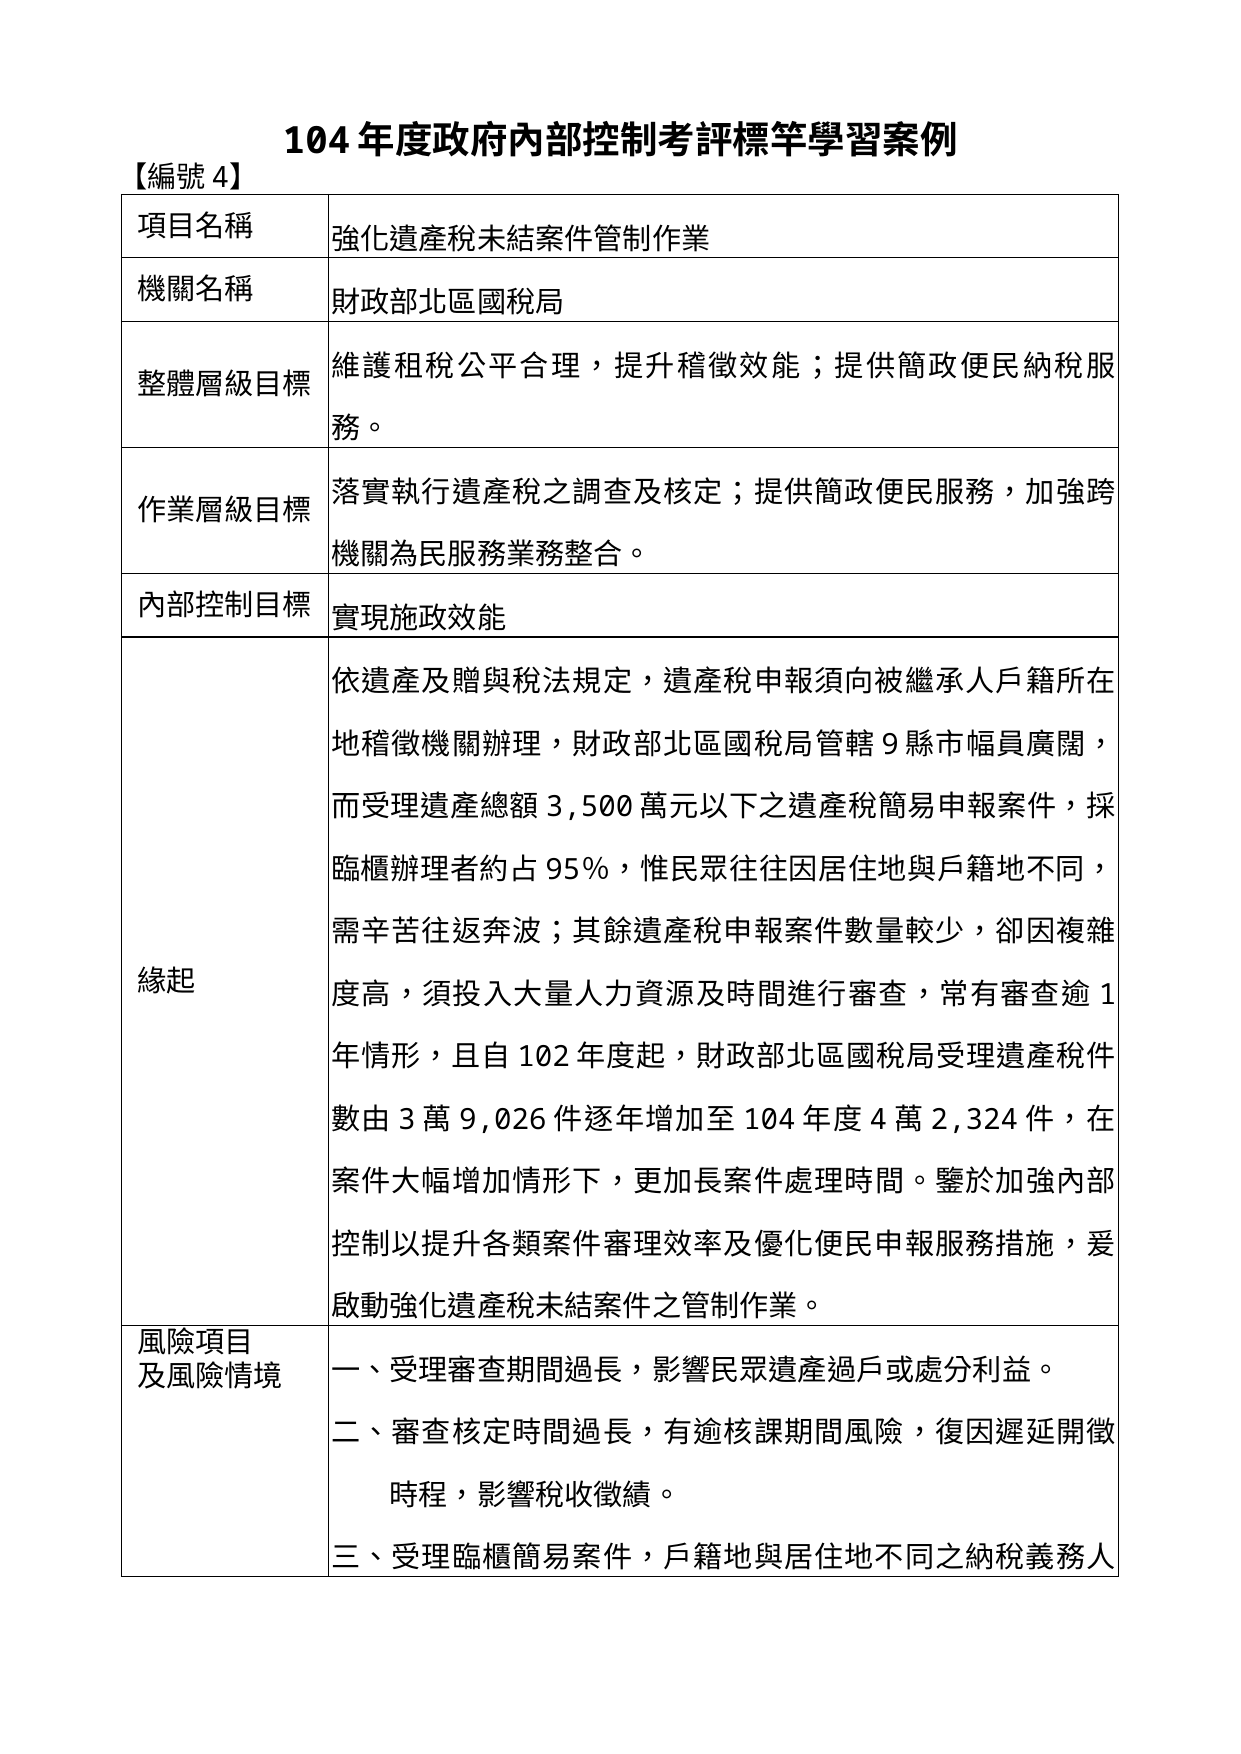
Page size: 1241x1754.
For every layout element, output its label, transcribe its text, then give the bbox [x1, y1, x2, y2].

table_cell 作業層級目標 [122, 448, 328, 573]
table_cell 落實執行遺產稅之調查及核定；提供簡政便民服務，加強跨機關為民服務業務整合。 [329, 448, 1118, 573]
table_cell 一、受理審查期間過長，影響民眾遺產過戶或處分利益。 二、審查核定時間過長，有逾核課期間風險，復因遲延開徵時程，影響稅收徵績。 三、受理臨櫃簡易案件，戶籍地與居住地不同之納稅義務人 [329, 1326, 1118, 1576]
table_header 強化遺產稅未結案件管制作業 [329, 195, 1118, 257]
table_cell 內部控制目標 [122, 574, 328, 636]
table_cell 緣起 [122, 638, 328, 1325]
table_cell 財政部北區國稅局 [329, 258, 1118, 321]
table_cell 依遺產及贈與稅法規定，遺產稅申報須向被繼承人戶籍所在地稽徵機關辦理，財政部北區國稅局管轄9縣市幅員廣闊，而受理遺產總額3,500萬元以下之遺產稅簡易申報案件，採臨櫃辦理者約占95％，惟民眾往往因居住地與戶籍地不同，需辛苦往返奔波；其餘遺產稅申報案件數量較少，卻因複雜度高，須投入大量人力資源及時間進行審查，常有審查逾1年情形，且自102年度起，財政部北區國稅局受理遺產稅件數由3萬9,026件逐年增加至104年度4萬2,324件，在案件大幅增加情形下，更加長案件處理時間。鑒於加強內部控制以提升各類案件審理效率及優化便民申報服務措施，爰啟動強化遺產稅未結案件之管制作業。 [329, 638, 1118, 1325]
table_cell 機關名稱 [122, 258, 328, 321]
table_cell 風險項目 及風險情境 [122, 1326, 328, 1576]
text 【編號4】 [118, 160, 1122, 194]
table_cell 整體層級目標 [122, 322, 328, 447]
table_cell 維護租稅公平合理，提升稽徵效能；提供簡政便民納稅服務。 [329, 322, 1118, 447]
table_header 項目名稱 [122, 195, 328, 257]
table_cell 實現施政效能 [329, 574, 1118, 636]
text 104年度政府內部控制考評標竿學習案例 [118, 127, 1122, 160]
